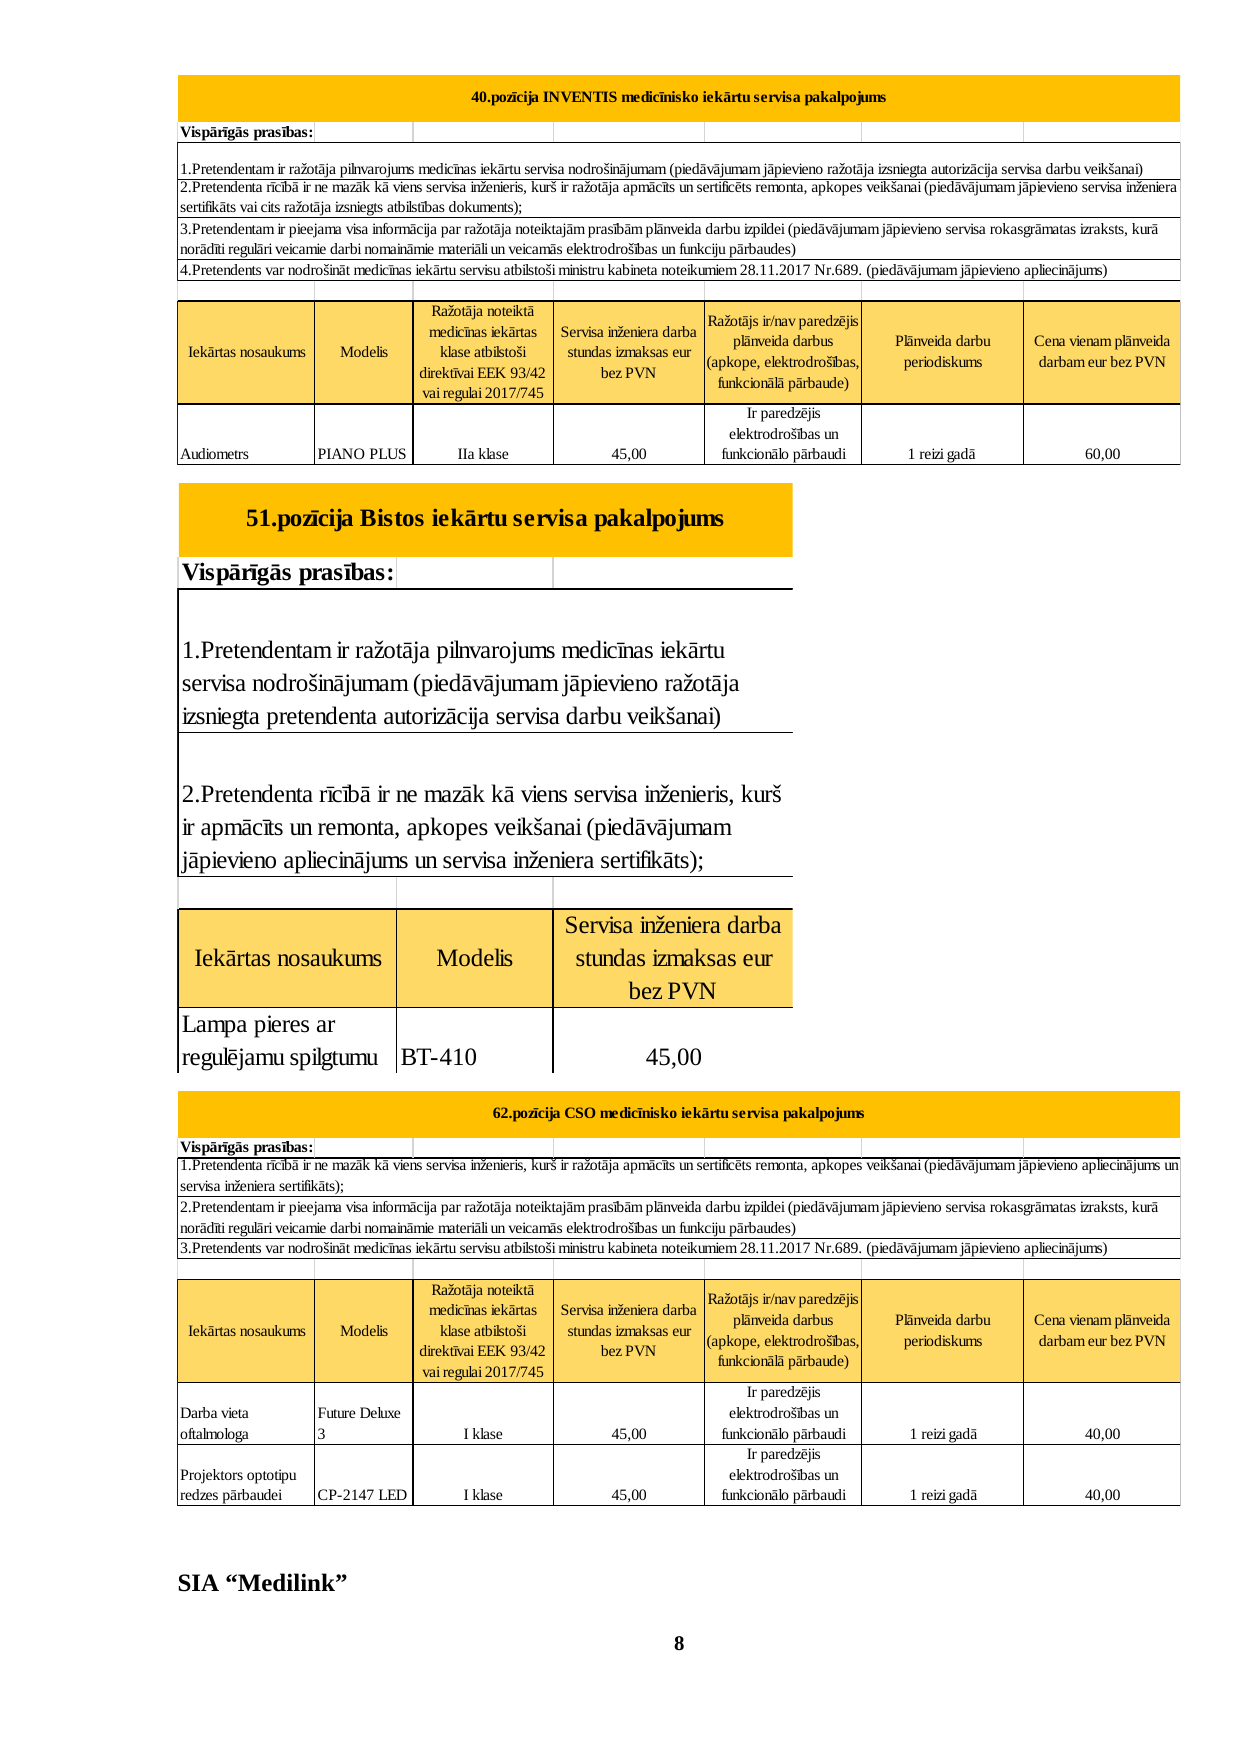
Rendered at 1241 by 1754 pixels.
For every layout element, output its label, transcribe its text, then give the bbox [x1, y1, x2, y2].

text SIA “Medilink” [177, 1568, 1181, 1597]
